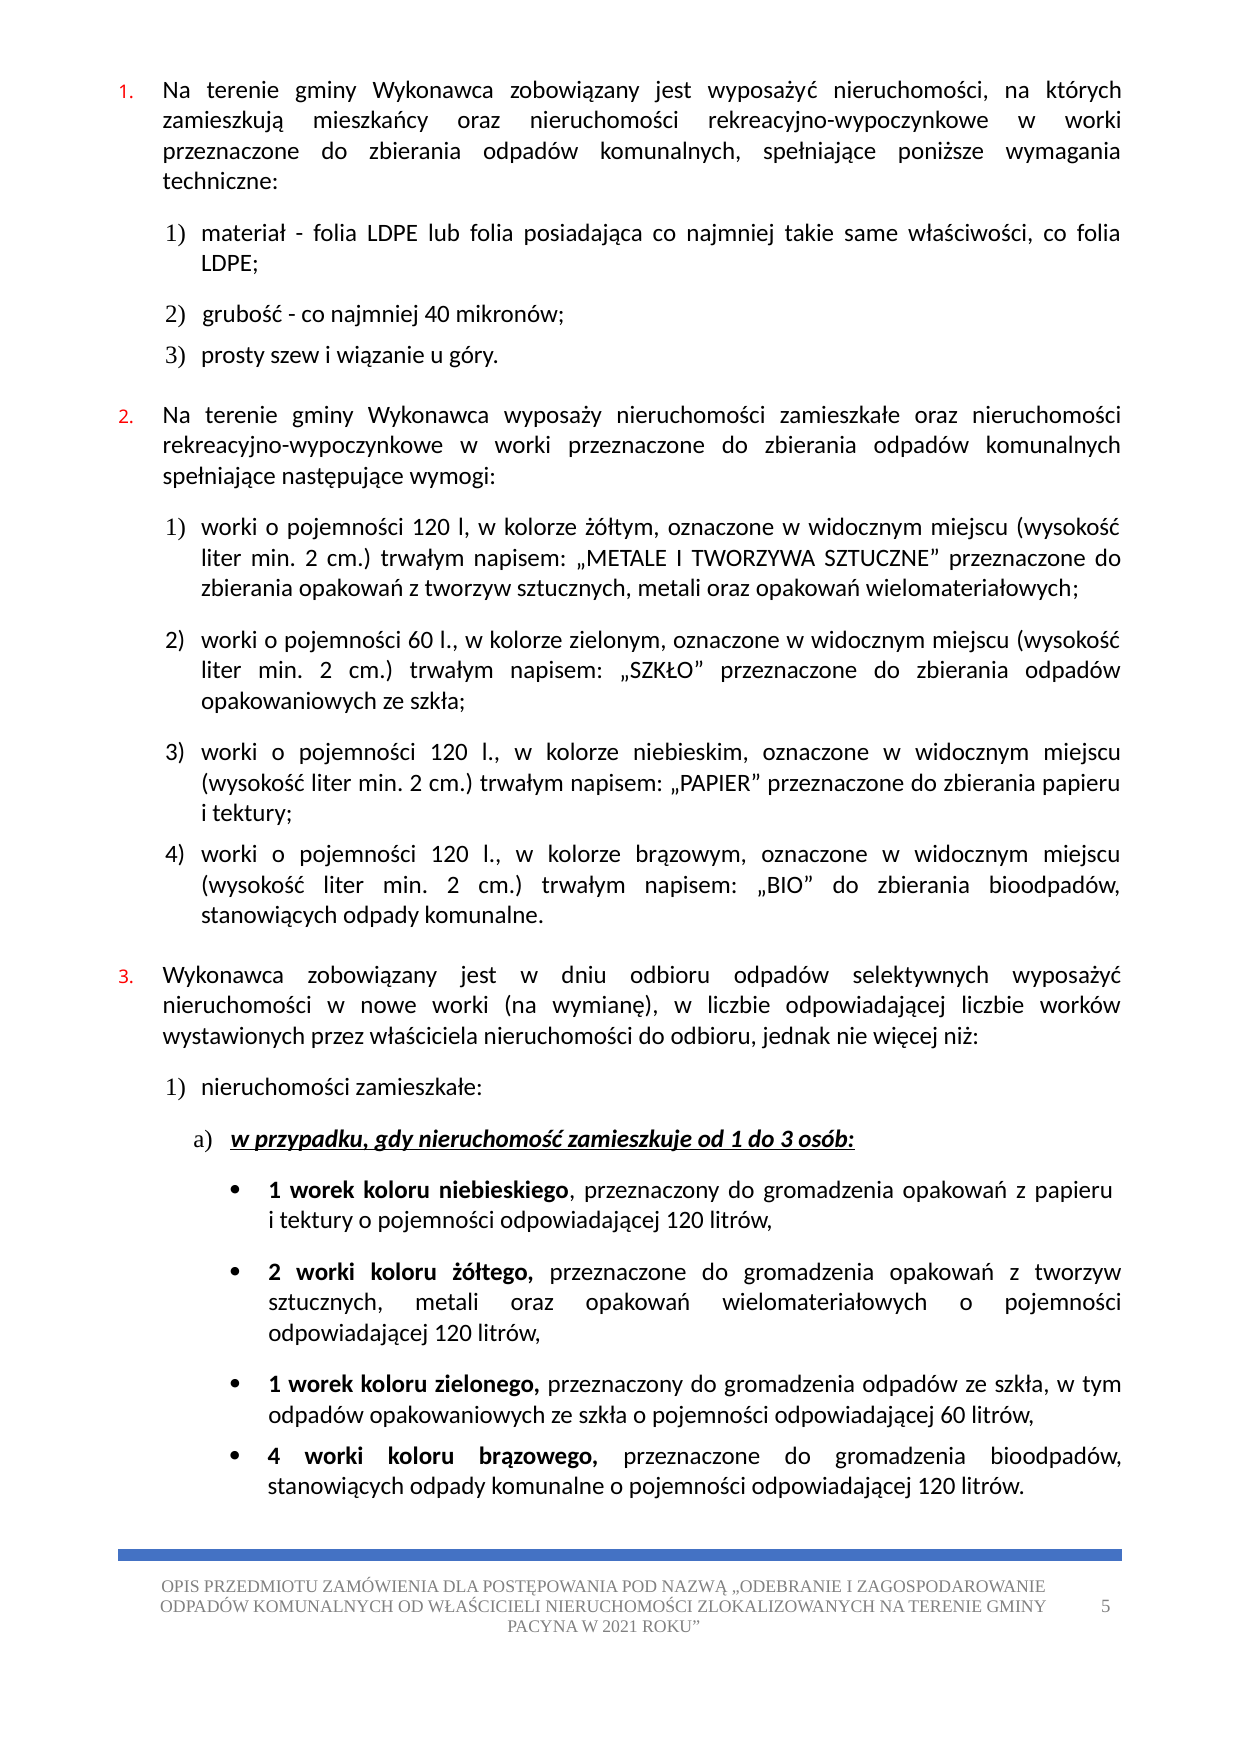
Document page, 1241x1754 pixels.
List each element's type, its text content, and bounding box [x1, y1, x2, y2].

list prosty szew i wiązanie u góry. [165, 339, 1122, 370]
list w przypadku, gdy nieruchomość zamieszkuje od 1 do 3 osób: [193, 1123, 1122, 1153]
list worki o pojemności 120 l., w kolorze brązowym, oznaczone w widocznym miejscu (wysokość liter min. 2 cm.) trwałym napisem: „BIO” do zbierania bioodpadów, stanowiących odpady komunalne. [165, 838, 1122, 930]
list grubość - co najmniej 40 mikronów; [165, 298, 1122, 329]
list materiał - folia LDPE lub folia posiadająca co najmniej takie same właściwości, co folia LDPE; [165, 217, 1122, 278]
list 1 worek koloru zielonego, przeznaczony do gromadzenia odpadów ze szkła, w tym odpadów opakowaniowych ze szkła o pojemności odpowiadającej 60 litrów, [231, 1368, 1122, 1429]
list worki o pojemności 120 l, w kolorze żółtym, oznaczone w widocznym miejscu (wysokość liter min. 2 cm.) trwałym napisem: „METALE I TWORZYWA SZTUCZNE” przeznaczone do zbierania opakowań z tworzyw sztucznych, metali oraz opakowań wielomateriałowych; [165, 512, 1122, 603]
list Na terenie gminy Wykonawca zobowiązany jest wyposażyć nieruchomości, na których zamieszkują mieszkańcy oraz nieruchomości rekreacyjno-wypoczynkowe w worki przeznaczone do zbierania odpadów komunalnych, spełniające poniższe wymagania techniczne: [118, 74, 1122, 196]
list Wykonawca zobowiązany jest w dniu odbioru odpadów selektywnych wyposażyć nieruchomości w nowe worki (na wymianę), w liczbie odpowiadającej liczbie worków wystawionych przez właściciela nieruchomości do odbioru, jednak nie więcej niż: [118, 959, 1122, 1051]
list worki o pojemności 120 l., w kolorze niebieskim, oznaczone w widocznym miejscu (wysokość liter min. 2 cm.) trwałym napisem: „PAPIER” przeznaczone do zbierania papieru i tektury; [165, 736, 1122, 828]
list 2 worki koloru żółtego, przeznaczone do gromadzenia opakowań z tworzyw sztucznych, metali oraz opakowań wielomateriałowych o pojemności odpowiadającej 120 litrów, [231, 1256, 1122, 1348]
list Na terenie gminy Wykonawca wyposaży nieruchomości zamieszkałe oraz nieruchomości rekreacyjno-wypoczynkowe w worki przeznaczone do zbierania odpadów komunalnych spełniające następujące wymogi: [118, 399, 1122, 491]
list 1 worek koloru niebieskiego, przeznaczony do gromadzenia opakowań z papieru i tektury o pojemności odpowiadającej 120 litrów, [231, 1174, 1122, 1235]
list worki o pojemności 60 l., w kolorze zielonym, oznaczone w widocznym miejscu (wysokość liter min. 2 cm.) trwałym napisem: „SZKŁO” przeznaczone do zbierania odpadów opakowaniowych ze szkła; [165, 624, 1122, 716]
list 4 worki koloru brązowego, przeznaczone do gromadzenia bioodpadów, stanowiących odpady komunalne o pojemności odpowiadającej 120 litrów. [230, 1440, 1122, 1501]
list nieruchomości zamieszkałe: [165, 1071, 1122, 1102]
